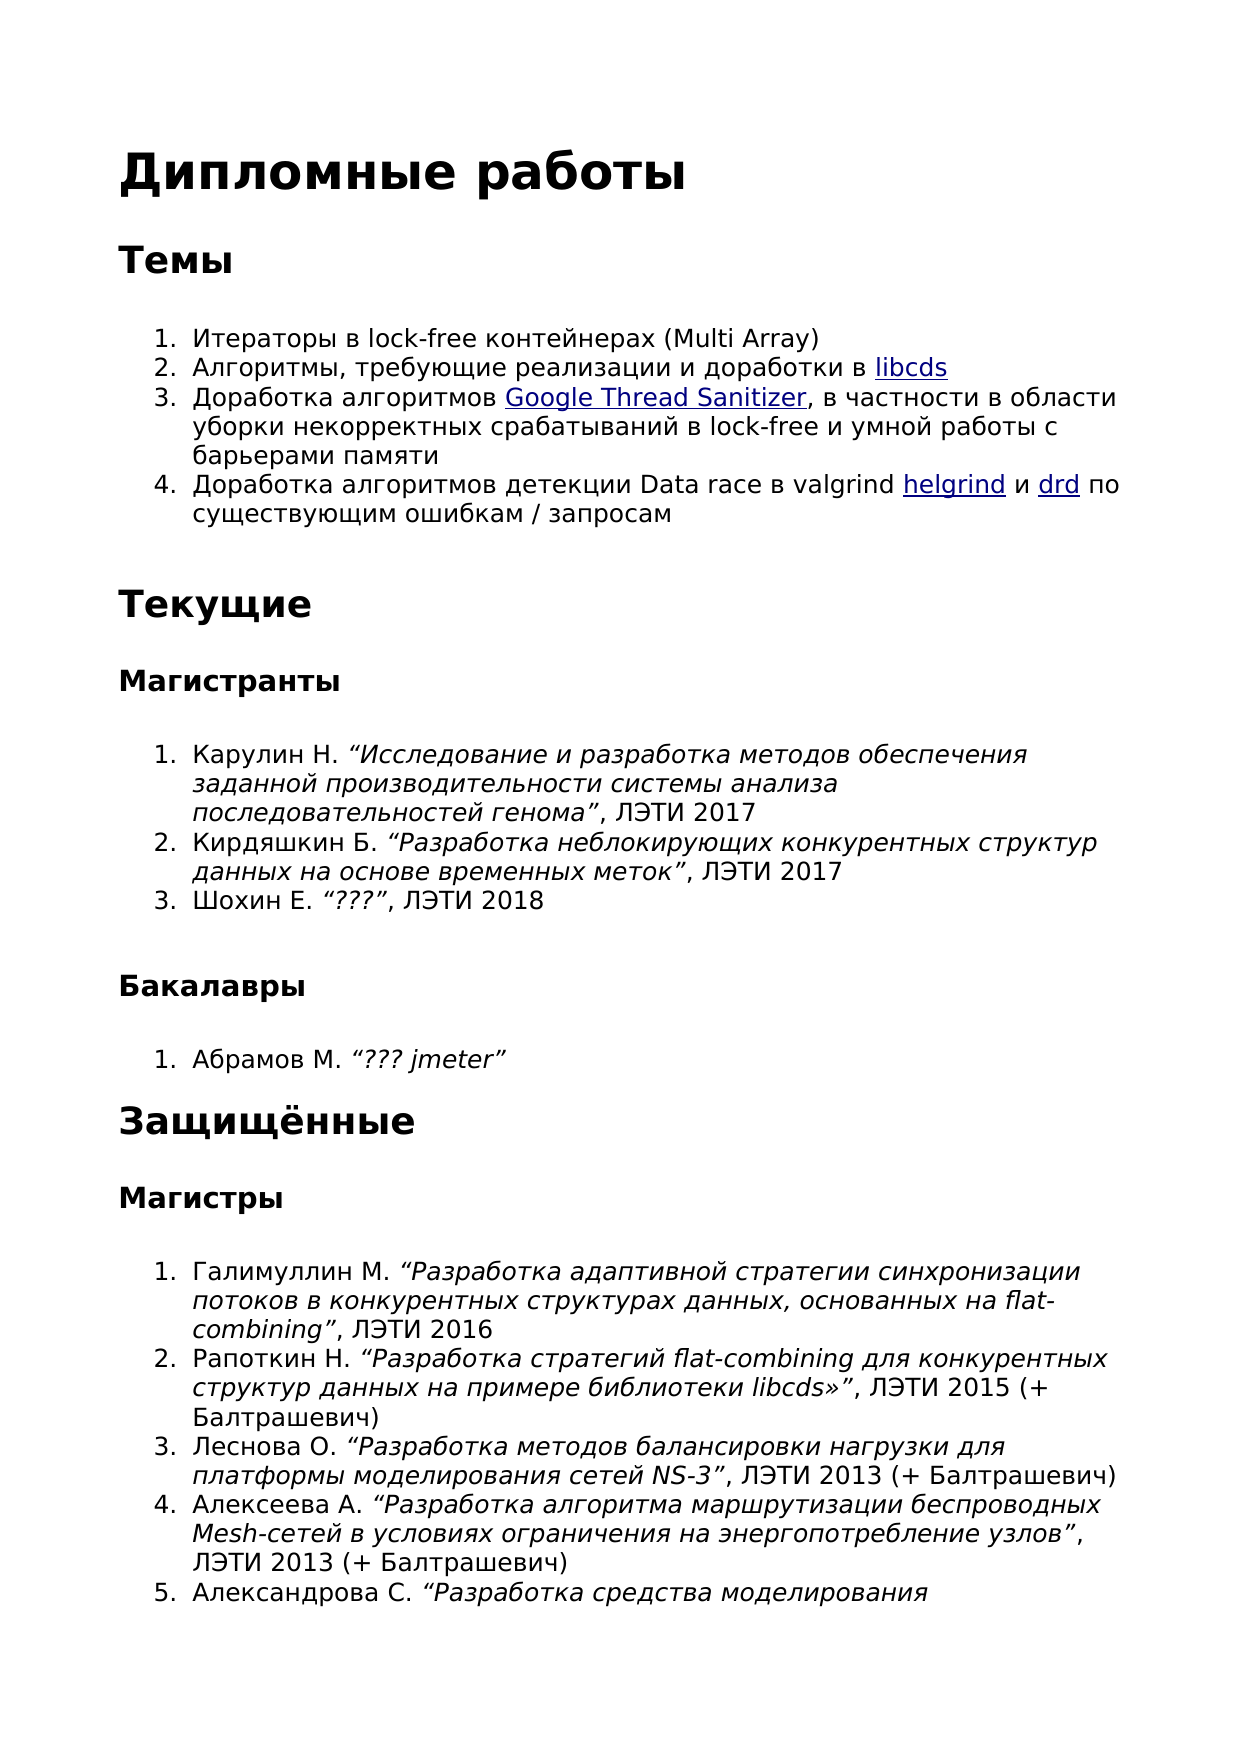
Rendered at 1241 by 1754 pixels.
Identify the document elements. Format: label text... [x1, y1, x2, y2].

list Леснова О. “Разработка методов балансировки нагрузки для платформы моделирования сетей NS-3”, ЛЭТИ 2013 (+ Балтрашевич) [177, 1432, 1122, 1490]
list Итераторы в lock-free контейнерах (Multi Array) [177, 324, 1122, 354]
list Доработка алгоритмов детекции Data race в valgrind helgrind и drd по существующим ошибкам / запросам [177, 470, 1122, 529]
list Абрамов М. “??? jmeter” [177, 1046, 1122, 1075]
subtitle Магистры [118, 1181, 1122, 1215]
list Карулин Н. “Исследование и разработка методов обеспечения заданной производительности системы анализа последовательностей генома”, ЛЭТИ 2017 [177, 740, 1122, 828]
list Галимуллин М. “Разработка адаптивной стратегии синхронизации потоков в конкурентных структурах данных, основанных на flat-combining”, ЛЭТИ 2016 [177, 1257, 1122, 1344]
subtitle Текущие [118, 583, 1122, 627]
list Рапоткин Н. “Разработка стратегий flat-combining для конкурентных структур данных на примере библиотеки libcds»”, ЛЭТИ 2015 (+ Балтрашевич) [177, 1344, 1122, 1432]
subtitle Магистранты [118, 664, 1122, 698]
list Александрова С. “Разработка средства моделирования [177, 1578, 1122, 1607]
list Кирдяшкин Б. “Разработка неблокирующих конкурентных структур данных на основе временных меток”, ЛЭТИ 2017 [177, 828, 1122, 886]
subtitle Дипломные работы [118, 143, 1122, 201]
subtitle Темы [118, 239, 1122, 282]
list Шохин Е. “???”, ЛЭТИ 2018 [177, 886, 1122, 915]
list Доработка алгоритмов Google Thread Sanitizer, в частности в области уборки некорректных срабатываний в lock-free и умной работы с барьерами памяти [177, 383, 1122, 470]
list Алгоритмы, требующие реализации и доработки в libcds [177, 354, 1122, 383]
subtitle Защищённые [118, 1100, 1122, 1143]
subtitle Бакалавры [118, 970, 1122, 1004]
list Алексеева А. “Разработка алгоритма маршрутизации беспроводных Mesh-сетей в условиях ограничения на энергопотребление узлов”, ЛЭТИ 2013 (+ Балтрашевич) [177, 1490, 1122, 1578]
